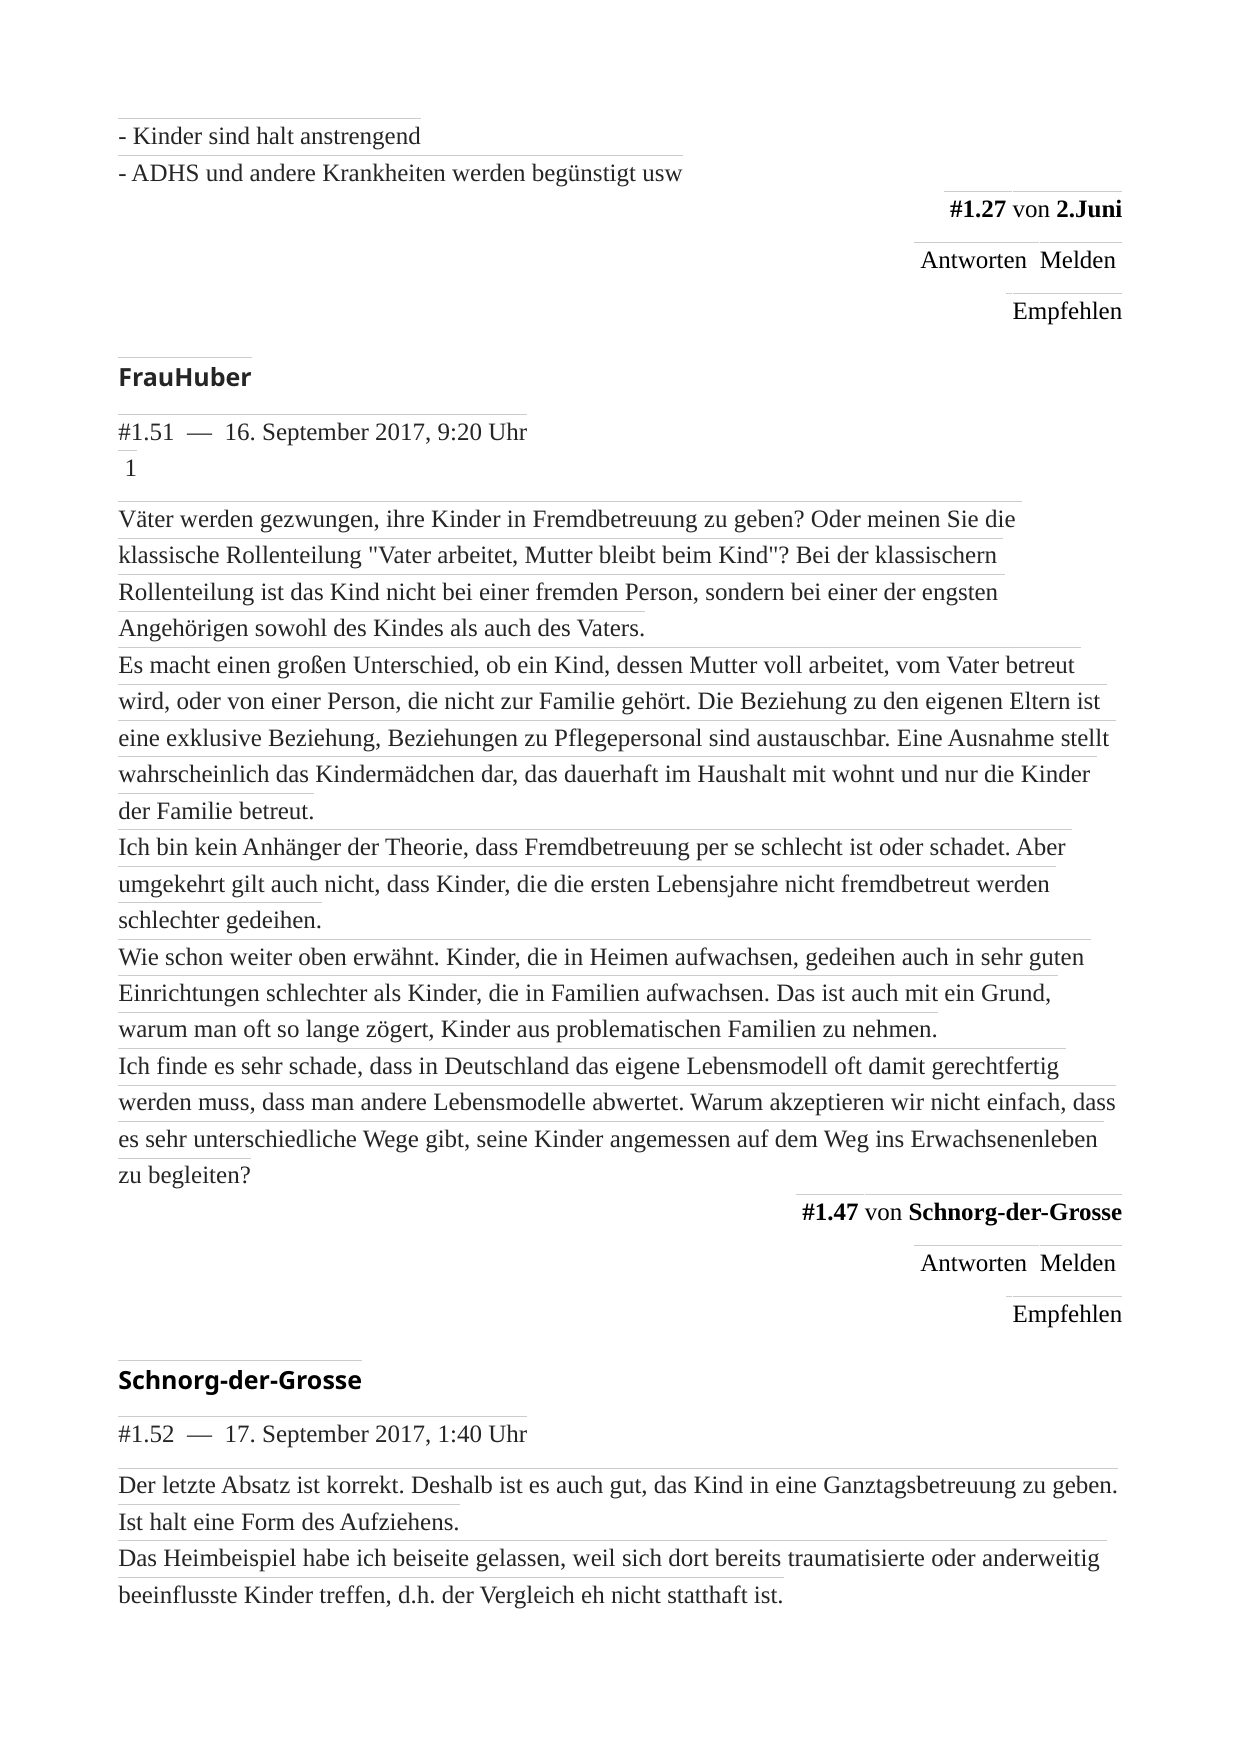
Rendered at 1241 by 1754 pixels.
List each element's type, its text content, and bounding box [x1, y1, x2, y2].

text #1.52 — 17. September 2017, 1:40 Uhr [118, 1416, 1122, 1448]
text Das Heimbeispiel habe ich beiseite gelassen, weil sich dort bereits traumatisierte oder anderweitig beeinflusste Kinder treffen, d.h. der Vergleich eh nicht statthaft ist. [118, 1540, 1122, 1609]
text Väter werden gezwungen, ihre Kinder in Fremdbetreuung zu geben? Oder meinen Sie die klassische Rollenteilung "Vater arbeitet, Mutter bleibt beim Kind"? Bei der klassischern Rollenteilung ist das Kind nicht bei einer fremden Person, sondern bei einer der engsten Angehörigen sowohl des Kindes als auch des Vaters. [118, 501, 1122, 642]
text #1.27 von 2.Juni [118, 191, 1122, 223]
text - Kinder sind halt anstrengend - ADHS und andere Krankheiten werden begünstigt usw [118, 118, 1122, 186]
text Wie schon weiter oben erwähnt. Kinder, die in Heimen aufwachsen, gedeihen auch in sehr guten Einrichtungen schlechter als Kinder, die in Familien aufwachsen. Das ist auch mit ein Grund, warum man oft so lange zögert, Kinder aus problematischen Familien zu nehmen. [118, 939, 1122, 1043]
subtitle FrauHuber [118, 357, 1122, 394]
text #1.51 — 16. September 2017, 9:20 Uhr [118, 414, 1122, 445]
text Ich bin kein Anhänger der Theorie, dass Fremdbetreuung per se schlecht ist oder schadet. Aber umgekehrt gilt auch nicht, dass Kinder, die die ersten Lebensjahre nicht fremdbetreut werden schlechter gedeihen. [118, 829, 1122, 934]
text Antworten Melden [118, 242, 1122, 274]
text Ich finde es sehr schade, dass in Deutschland das eigene Lebensmodell oft damit gerechtfertig werden muss, dass man andere Lebensmodelle abwertet. Warum akzeptieren wir nicht einfach, dass es sehr unterschiedliche Wege gibt, seine Kinder angemessen auf dem Weg ins Erwachsenenleben zu begleiten? [118, 1048, 1122, 1189]
subtitle Schnorg-der-Grosse [118, 1359, 1122, 1397]
text Der letzte Absatz ist korrekt. Deshalb ist es auch gut, das Kind in eine Ganztagsbetreuung zu geben. Ist halt eine Form des Aufziehens. [118, 1467, 1122, 1536]
text Antworten Melden [118, 1245, 1122, 1277]
text Empfehlen [118, 293, 1122, 325]
text 1 [118, 450, 1122, 482]
text Es macht einen großen Unterschied, ob ein Kind, dessen Mutter voll arbeitet, vom Vater betreut wird, oder von einer Person, die nicht zur Familie gehört. Die Beziehung zu den eigenen Eltern ist eine exklusive Beziehung, Beziehungen zu Pflegepersonal sind austauschbar. Eine Ausnahme stellt wahrscheinlich das Kindermädchen dar, das dauerhaft im Haushalt mit wohnt und nur die Kinder der Familie betreut. [118, 647, 1122, 824]
text Empfehlen [118, 1296, 1122, 1328]
text #1.47 von Schnorg-der-Grosse [118, 1194, 1122, 1226]
